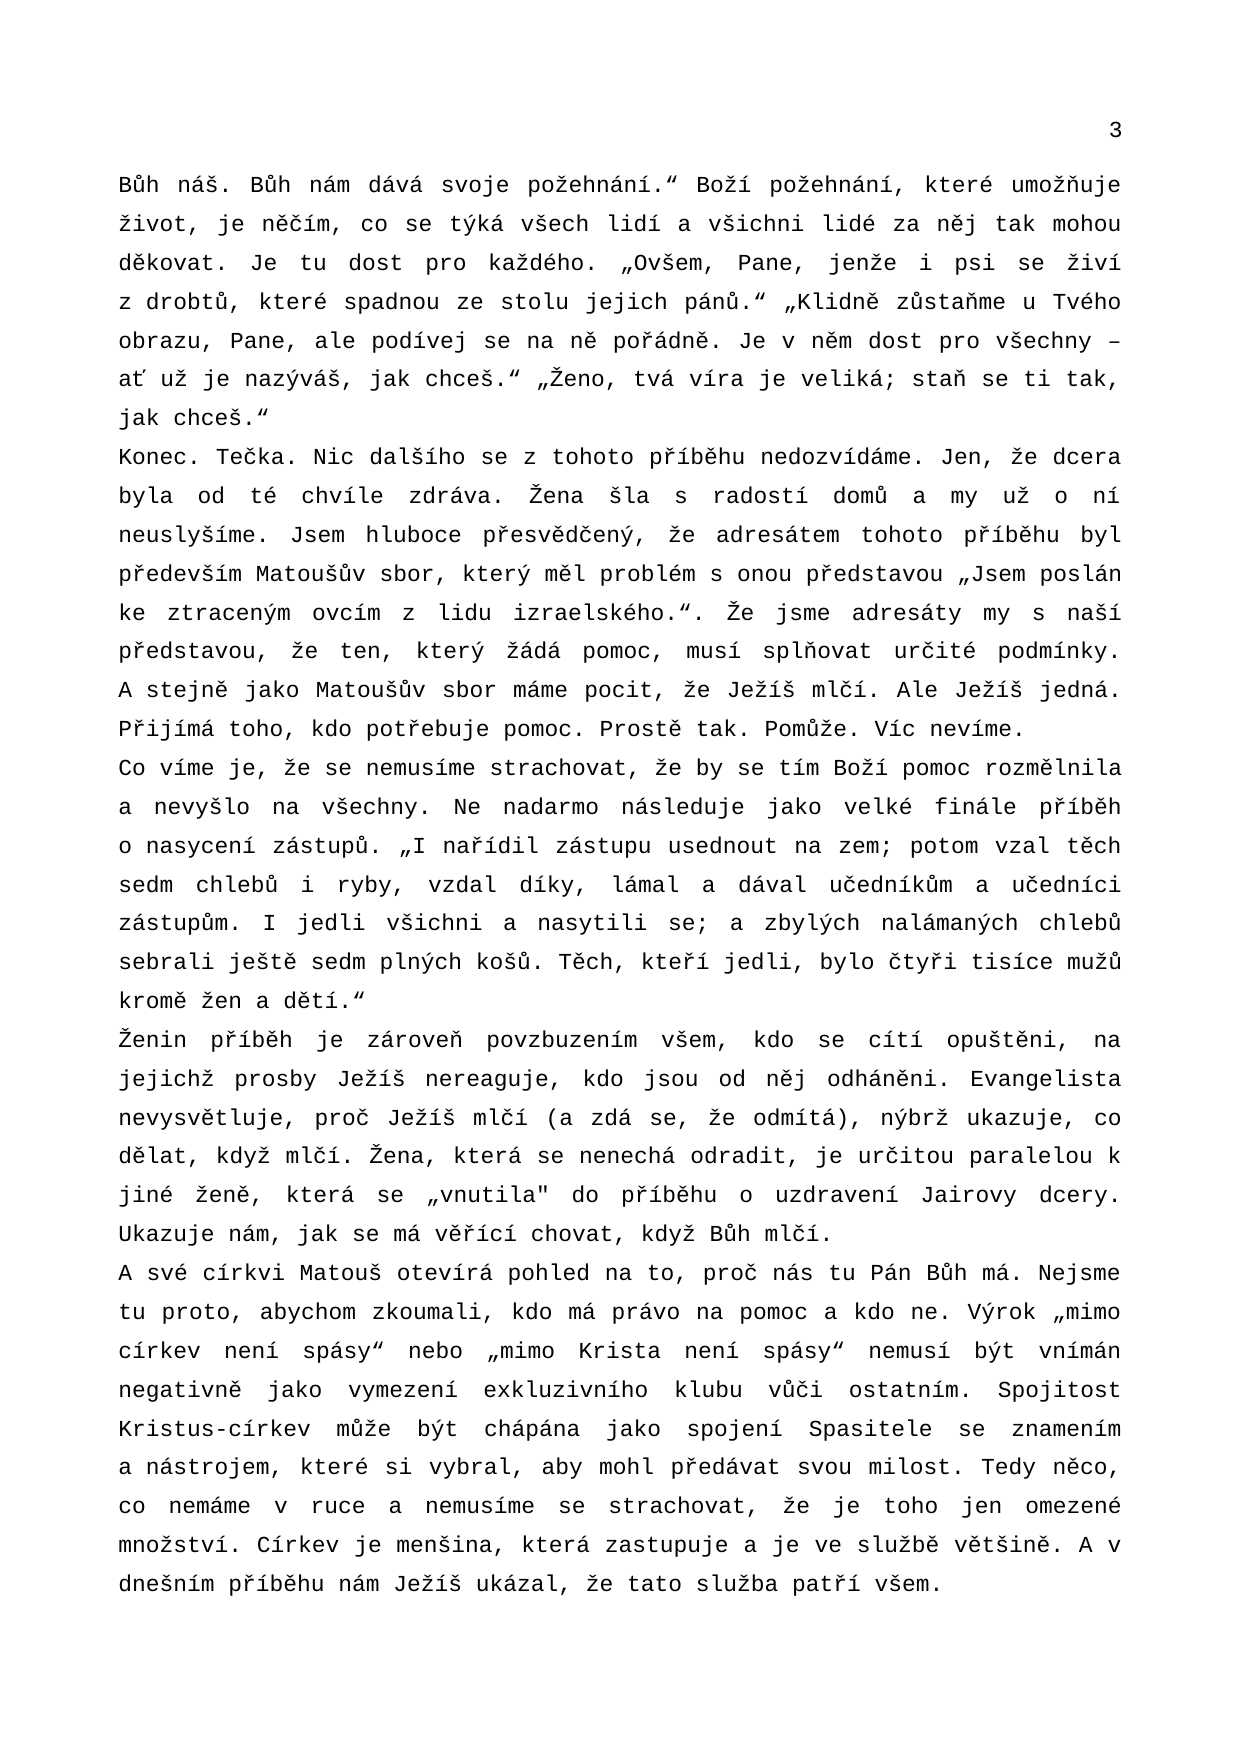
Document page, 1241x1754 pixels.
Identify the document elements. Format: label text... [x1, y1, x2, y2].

text A své církvi Matouš otevírá pohled na to, proč nás tu Pán Bůh má. Nejsme tu proto, abychom zkoumali, kdo má právo na pomoc a kdo ne. Výrok „mimo církev není spásy“ nebo „mimo Krista není spásy“ nemusí být vnímán negativně jako vymezení exkluzivního klubu vůči ostatním. Spojitost Kristus-církev může být chápána jako spojení Spasitele se znamením a nástrojem, které si vybral, aby mohl předávat svou milost. Tedy něco, co nemáme v ruce a nemusíme se strachovat, že je toho jen omezené množství. Církev je menšina, která zastupuje a je ve službě většině. A v dnešním příběhu nám Ježíš ukázal, že tato služba patří všem. [118, 1261, 1122, 1598]
text Bůh náš. Bůh nám dává svoje požehnání.“ Boží požehnání, které umožňuje život, je něčím, co se týká všech lidí a všichni lidé za něj tak mohou děkovat. Je tu dost pro každého. „Ovšem, Pane, jenže i psi se živí z drobtů, které spadnou ze stolu jejich pánů.“ „Klidně zůstaňme u Tvého obrazu, Pane, ale podívej se na ně pořádně. Je v něm dost pro všechny – ať už je nazýváš, jak chceš.“ „Ženo, tvá víra je veliká; staň se ti tak, jak chceš.“ [118, 173, 1122, 433]
text Konec. Tečka. Nic dalšího se z tohoto příběhu nedozvídáme. Jen, že dcera byla od té chvíle zdráva. Žena šla s radostí domů a my už o ní neuslyšíme. Jsem hluboce přesvědčený, že adresátem tohoto příběhu byl především Matoušův sbor, který měl problém s onou představou „Jsem poslán ke ztraceným ovcím z lidu izraelského.“. Že jsme adresáty my s naší představou, že ten, který žádá pomoc, musí splňovat určité podmínky. A stejně jako Matoušův sbor máme pocit, že Ježíš mlčí. Ale Ježíš jedná. Přijímá toho, kdo potřebuje pomoc. Prostě tak. Pomůže. Víc nevíme. [118, 446, 1122, 743]
text Co víme je, že se nemusíme strachovat, že by se tím Boží pomoc rozmělnila a nevyšlo na všechny. Ne nadarmo následuje jako velké finále příběh o nasycení zástupů. „I nařídil zástupu usednout na zem; potom vzal těch sedm chlebů i ryby, vzdal díky, lámal a dával učedníkům a učedníci zástupům. I jedli všichni a nasytili se; a zbylých nalámaných chlebů sebrali ještě sedm plných košů. Těch, kteří jedli, bylo čtyři tisíce mužů kromě žen a dětí.“ [118, 756, 1122, 1015]
text Ženin příběh je zároveň povzbuzením všem, kdo se cítí opuštěni, na jejichž prosby Ježíš nereaguje, kdo jsou od něj odháněni. Evangelista nevysvětluje, proč Ježíš mlčí (a zdá se, že odmítá), nýbrž ukazuje, co dělat, když mlčí. Žena, která se nenechá odradit, je určitou paralelou k jiné ženě, která se „vnutila" do příběhu o uzdravení Jairovy dcery. Ukazuje nám, jak se má věřící chovat, když Bůh mlčí. [118, 1028, 1122, 1248]
